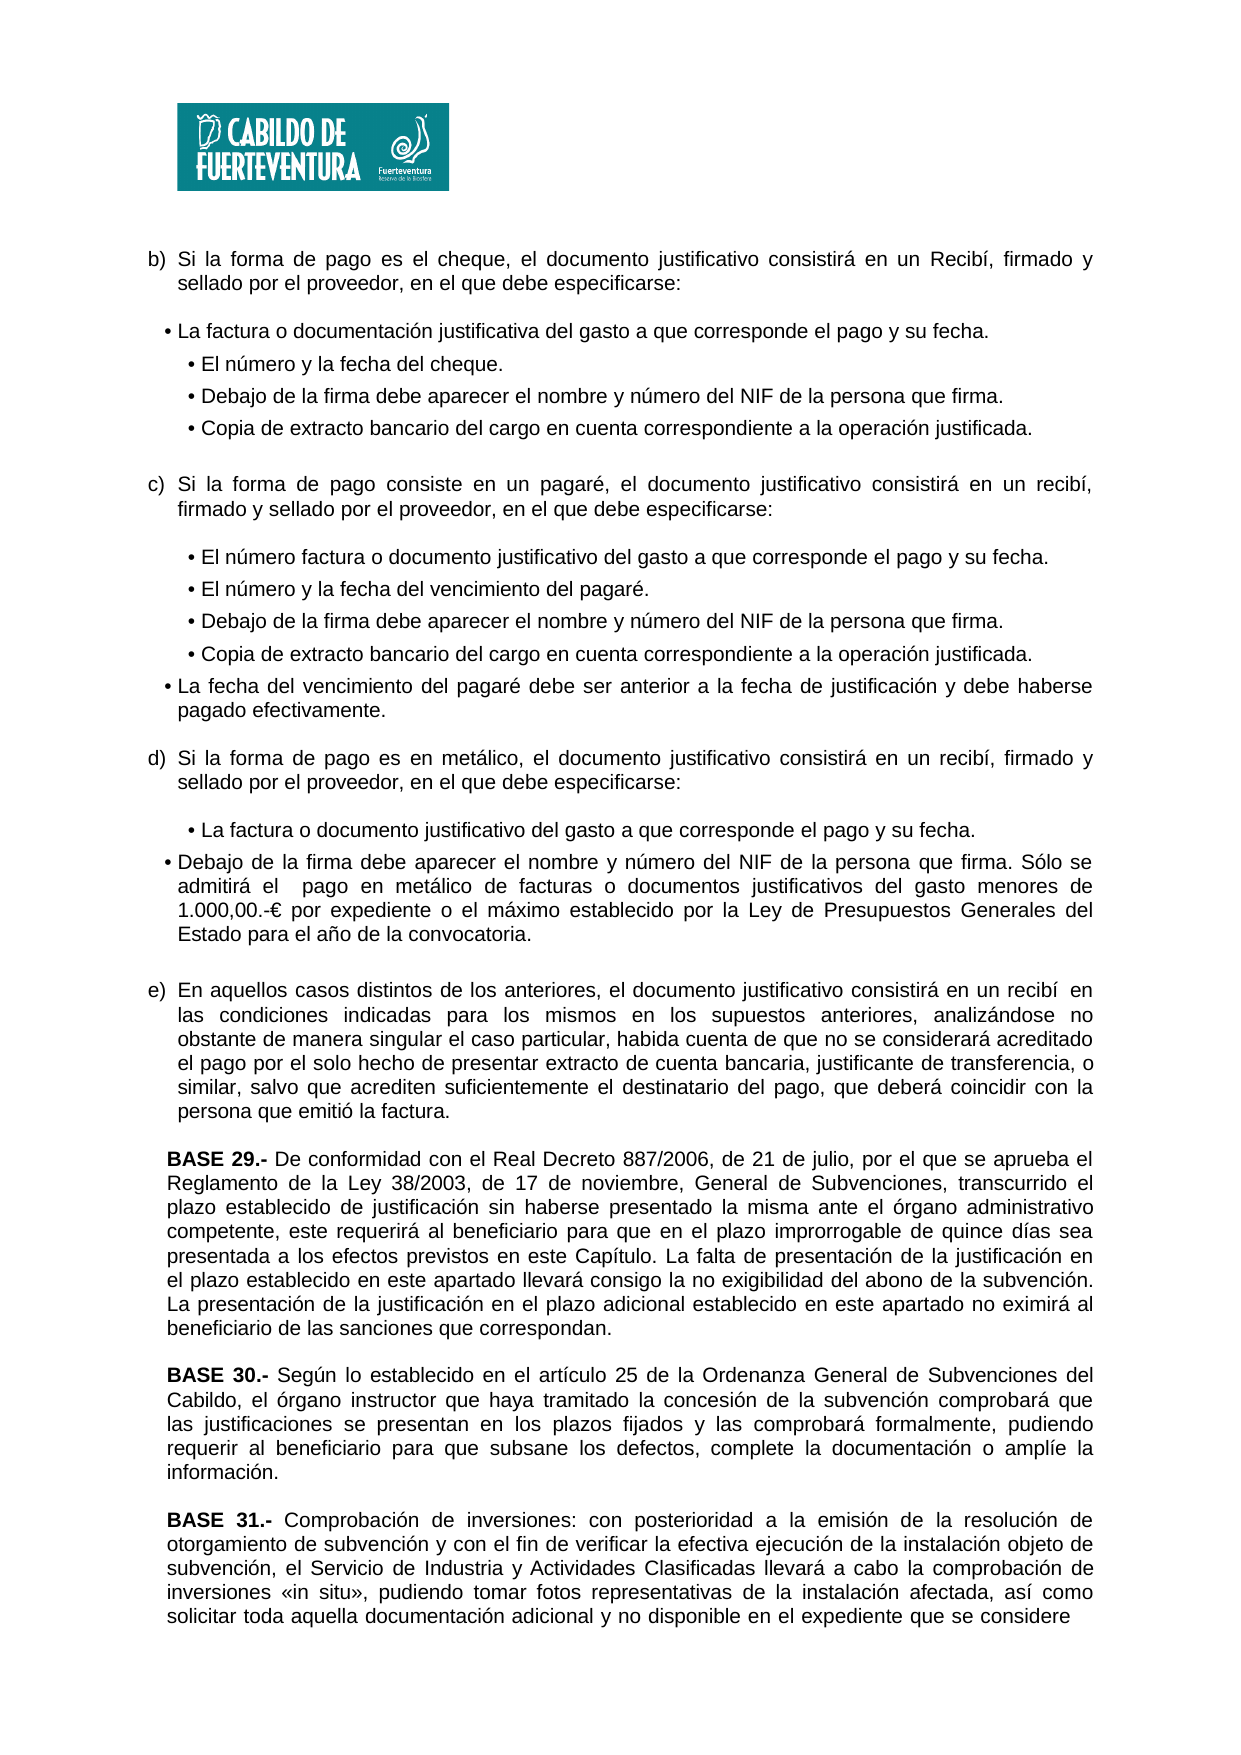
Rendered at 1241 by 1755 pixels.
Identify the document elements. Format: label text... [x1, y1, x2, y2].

list En aquellos casos distintos de los anteriores, el documento justificativo consistirá en un recibí en las condiciones indicadas para los mismos en los supuestos anteriores, analizándose no obstante de manera singular el caso particular, habida cuenta de que no se considerará acreditado el pago por el solo hecho de presentar extracto de cuenta bancaria, justificante de transferencia, o similar, salvo que acrediten suficientemente el destinatario del pago, que deberá coincidir con la persona que emitió la factura. [167, 978, 1094, 1123]
text BASE 31.- Comprobación de inversiones: con posterioridad a la emisión de la resolución de otorgamiento de subvención y con el fin de verificar la efectiva ejecución de la instalación objeto de subvención, el Servicio de Industria y Actividades Clasificadas llevará a cabo la comprobación de inversiones «in situ», pudiendo tomar fotos representativas de la instalación afectada, así como solicitar toda aquella documentación adicional y no disponible en el expediente que se considere [167, 1507, 1094, 1628]
list La factura o documentación justificativa del gasto a que corresponde el pago y su fecha. [167, 319, 1105, 343]
list Si la forma de pago es el cheque, el documento justificativo consistirá en un Recibí, firmado y sellado por el proveedor, en el que debe especificarse: [167, 247, 1094, 295]
list Debajo de la firma debe aparecer el nombre y número del NIF de la persona que firma. Sólo se admitirá el pago en metálico de facturas o documentos justificativos del gasto menores de 1.000,00.-€ por expediente o el máximo establecido por la Ley de Presupuestos Generales del Estado para el año de la convocatoria. [167, 850, 1094, 946]
list El número y la fecha del cheque. [190, 351, 1105, 375]
list Copia de extracto bancario del cargo en cuenta correspondiente a la operación justificada. [190, 416, 1105, 440]
list La factura o documento justificativo del gasto a que corresponde el pago y su fecha. [190, 818, 1105, 842]
list La fecha del vencimiento del pagaré debe ser anterior a la fecha de justificación y debe haberse pagado efectivamente. [167, 673, 1093, 722]
list El número y la fecha del vencimiento del pagaré. [190, 577, 1105, 601]
list El número factura o documento justificativo del gasto a que corresponde el pago y su fecha. [190, 544, 1105, 568]
list Debajo de la firma debe aparecer el nombre y número del NIF de la persona que firma. [190, 609, 1105, 633]
list Si la forma de pago es en metálico, el documento justificativo consistirá en un recibí, firmado y sellado por el proveedor, en el que debe especificarse: [167, 745, 1094, 793]
list Debajo de la firma debe aparecer el nombre y número del NIF de la persona que firma. [190, 383, 1105, 407]
text BASE 30.- Según lo establecido en el artículo 25 de la Ordenanza General de Subvenciones del Cabildo, el órgano instructor que haya tramitado la concesión de la subvención comprobará que las justificaciones se presentan en los plazos fijados y las comprobará formalmente, pudiendo requerir al beneficiario para que subsane los defectos, complete la documentación o amplíe la información. [167, 1363, 1094, 1484]
list Si la forma de pago consiste en un pagaré, el documento justificativo consistirá en un recibí, firmado y sellado por el proveedor, en el que debe especificarse: [167, 472, 1093, 520]
text BASE 29.- De conformidad con el Real Decreto 887/2006, de 21 de julio, por el que se aprueba el Reglamento de la Ley 38/2003, de 17 de noviembre, General de Subvenciones, transcurrido el plazo establecido de justificación sin haberse presentado la misma ante el órgano administrativo competente, este requerirá al beneficiario para que en el plazo improrrogable de quince días sea presentada a los efectos previstos en este Capítulo. La falta de presentación de la justificación en el plazo establecido en este apartado llevará consigo la no exigibilidad del abono de la subvención. La presentación de la justificación en el plazo adicional establecido en este apartado no eximirá al beneficiario de las sanciones que correspondan. [167, 1147, 1094, 1340]
list Copia de extracto bancario del cargo en cuenta correspondiente a la operación justificada. [190, 641, 1105, 665]
